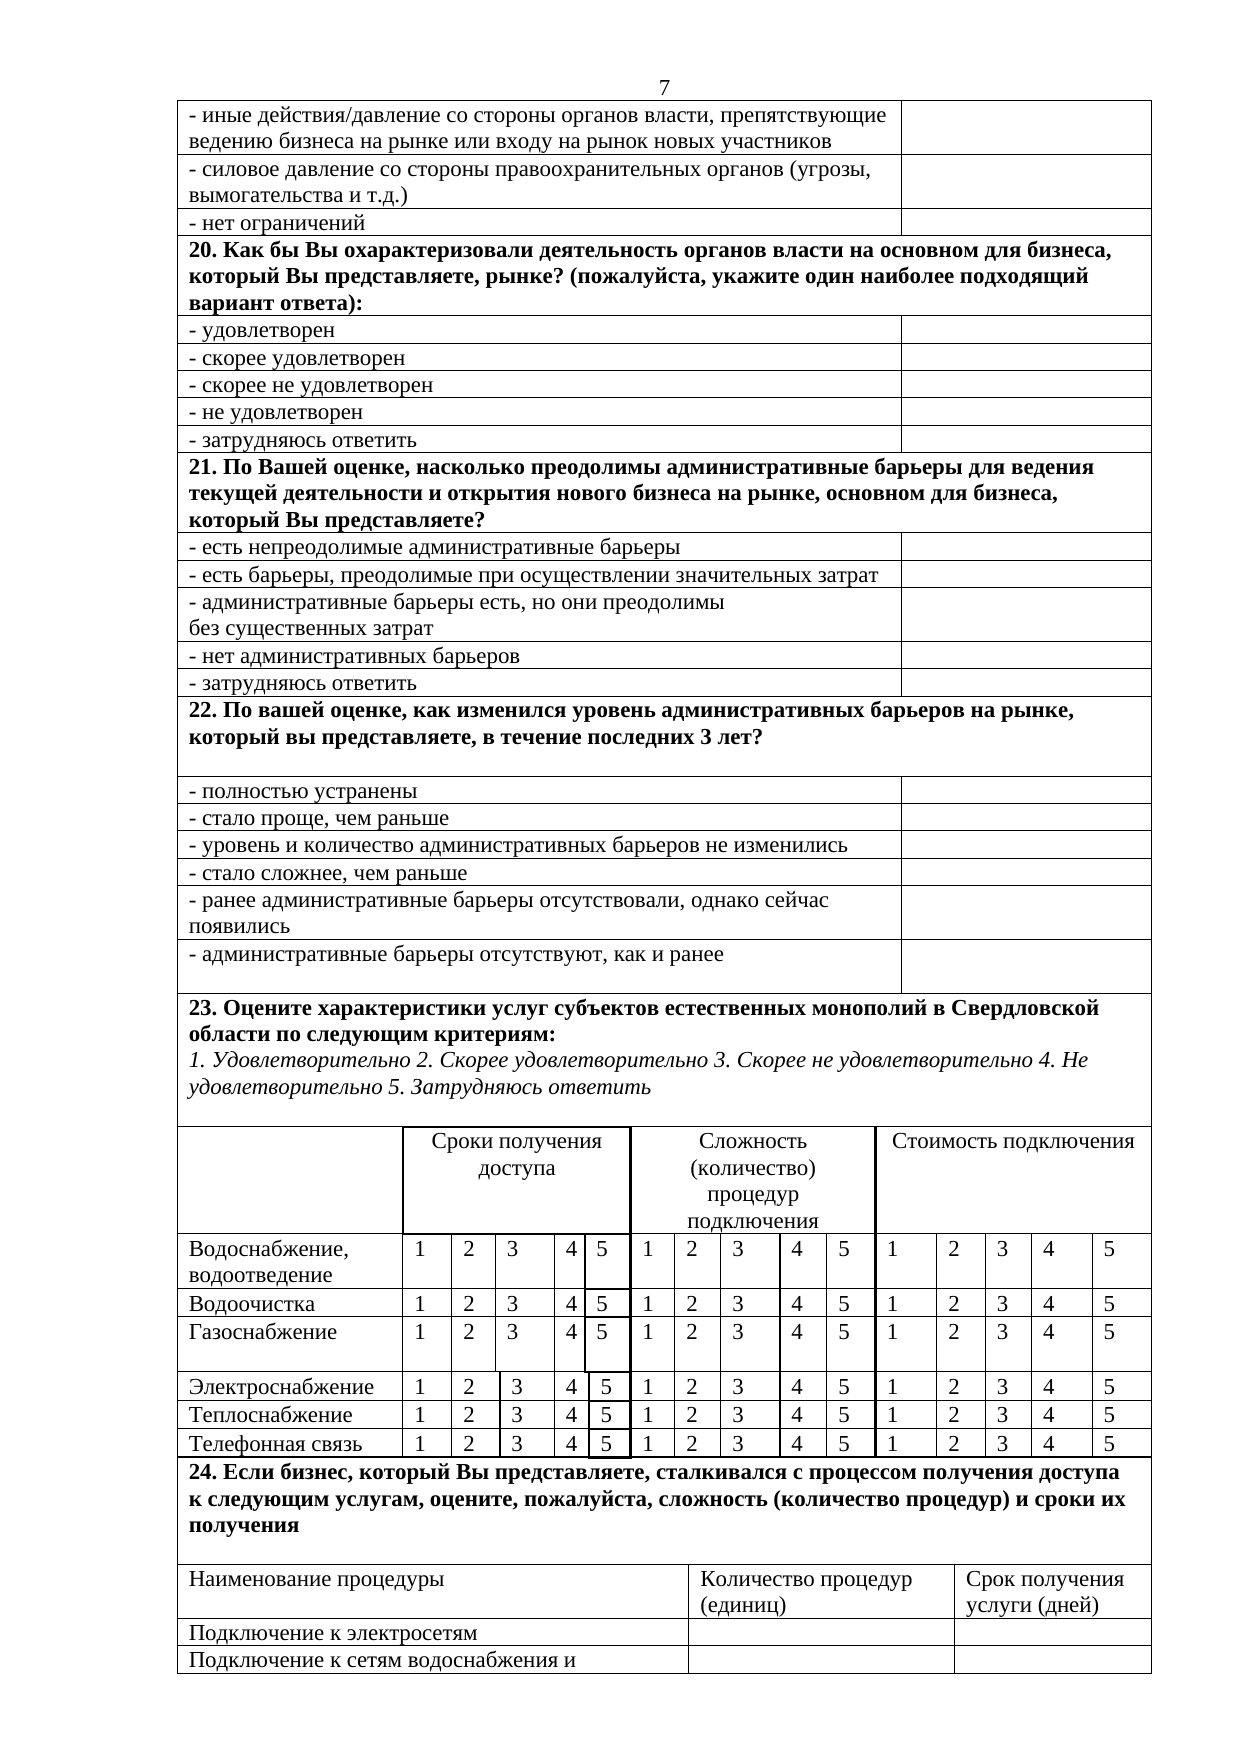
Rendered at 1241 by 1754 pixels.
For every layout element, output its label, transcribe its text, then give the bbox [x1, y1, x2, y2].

table_cell [902, 209, 1151, 235]
table_cell [689, 1619, 954, 1645]
table_cell 5 [827, 1372, 874, 1399]
table_cell 4 [555, 1429, 588, 1456]
table_cell 1 [403, 1289, 451, 1316]
table_cell 2 [452, 1401, 499, 1428]
table_cell 2 [675, 1289, 720, 1316]
table_cell 4 [1032, 1401, 1092, 1428]
table_cell [902, 777, 1151, 803]
table_cell 1 [403, 1317, 451, 1371]
table_cell - скорее не удовлетворен [178, 371, 901, 397]
table_cell 2 [937, 1289, 985, 1316]
table_cell 21. По Вашей оценке, насколько преодолимы административные барьеры для ведения текущей деятельности и открытия нового бизнеса на рынке, основном для бизнеса, который Вы представляете? [178, 453, 1151, 532]
table_cell 5 [590, 1430, 629, 1456]
table_cell [902, 316, 1151, 342]
table_cell 3 [986, 1429, 1031, 1456]
table_cell 2 [937, 1429, 985, 1456]
table_cell 2 [937, 1401, 985, 1428]
table_cell Подключение к сетям водоснабжения и [178, 1646, 688, 1672]
table_cell Телефонная связь [178, 1429, 402, 1456]
table_cell 2 [452, 1289, 495, 1316]
table_cell - есть непреодолимые административные барьеры [178, 533, 901, 559]
table_cell [902, 669, 1151, 696]
table_cell 4 [781, 1317, 826, 1371]
table_cell 2 [452, 1317, 495, 1371]
table_cell 3 [721, 1234, 779, 1288]
table_cell [902, 371, 1151, 397]
table_cell 2 [937, 1372, 985, 1399]
table_cell 4 [781, 1372, 826, 1399]
table_cell 1 [877, 1429, 936, 1456]
table_cell 1 [632, 1401, 674, 1428]
table_cell [955, 1646, 1151, 1672]
table_cell Срок получения услуги (дней) [955, 1565, 1151, 1618]
table_cell 5 [1093, 1289, 1151, 1316]
table_cell [902, 588, 1151, 641]
table_cell 1 [403, 1401, 451, 1428]
table_cell [902, 886, 1151, 939]
table_cell 3 [501, 1372, 554, 1399]
table_cell 4 [555, 1401, 588, 1428]
table_cell - административные барьеры есть, но они преодолимы без существенных затрат [178, 588, 901, 641]
table_cell 5 [1093, 1429, 1151, 1456]
table_cell 1 [877, 1289, 936, 1316]
table_cell 4 [781, 1289, 826, 1316]
table_cell - полностью устранены [178, 777, 901, 803]
table_cell - нет административных барьеров [178, 642, 901, 668]
table_cell 2 [937, 1234, 985, 1288]
table_cell 5 [586, 1290, 629, 1316]
table_cell 5 [586, 1235, 629, 1288]
table_cell [902, 859, 1151, 885]
table_cell 3 [721, 1317, 779, 1371]
table_cell 4 [1032, 1429, 1092, 1456]
table_cell 1 [877, 1372, 936, 1399]
table_cell - административные барьеры отсутствуют, как и ранее [178, 940, 901, 993]
table_cell 1 [877, 1317, 936, 1371]
table_cell Водоснабжение, водоотведение [178, 1234, 402, 1288]
table_cell - стало сложнее, чем раньше [178, 859, 901, 885]
table_cell Электроснабжение [178, 1372, 402, 1399]
table_cell 3 [721, 1372, 779, 1399]
table_cell - силовое давление со стороны правоохранительных органов (угрозы, вымогательства и т.д.) [178, 155, 901, 208]
table_cell 4 [555, 1372, 588, 1399]
table_cell 4 [555, 1235, 584, 1288]
table_cell [902, 561, 1151, 587]
table_cell Сроки получения доступа [404, 1128, 629, 1233]
table_cell 2 [675, 1372, 720, 1399]
table_cell 2 [452, 1235, 495, 1288]
table_cell 4 [781, 1429, 826, 1456]
table_cell Стоимость подключения [877, 1127, 1151, 1233]
table_cell Газоснабжение [178, 1317, 402, 1371]
table_cell 3 [496, 1235, 554, 1288]
table_cell Наименование процедуры [178, 1565, 688, 1618]
table_cell 3 [986, 1401, 1031, 1428]
table_cell 2 [675, 1429, 720, 1456]
table_cell 1 [632, 1289, 674, 1316]
table_cell - затрудняюсь ответить [178, 669, 901, 696]
table_cell 4 [555, 1317, 584, 1371]
table_cell - удовлетворен [178, 316, 901, 342]
table_cell 3 [496, 1289, 554, 1316]
table_cell - иные действия/давление со стороны органов власти, препятствующие ведению бизнеса на рынке или входу на рынок новых участников [178, 101, 901, 154]
table_cell 3 [721, 1401, 779, 1428]
table_cell [955, 1619, 1151, 1645]
table_cell [902, 426, 1151, 452]
table_cell 3 [986, 1289, 1031, 1316]
table_cell 2 [937, 1317, 985, 1371]
table_cell 1 [403, 1429, 451, 1456]
table_cell [902, 533, 1151, 559]
table_cell 1 [632, 1429, 674, 1456]
table_cell 5 [1093, 1401, 1151, 1428]
table_cell 4 [1032, 1372, 1092, 1399]
table_cell 3 [496, 1317, 554, 1371]
table_cell 4 [1032, 1234, 1092, 1288]
table_cell 2 [675, 1234, 720, 1288]
table_cell [689, 1646, 954, 1672]
table_cell Сложность (количество) процедур подключения [632, 1127, 874, 1233]
table_cell [178, 1127, 402, 1233]
table_cell 5 [590, 1402, 629, 1428]
table_cell 4 [1032, 1289, 1092, 1316]
table_cell 23. Оцените характеристики услуг субъектов естественных монополий в Свердловской области по следующим критериям: 1. Удовлетворительно 2. Скорее удовлетворительно 3. Скорее не удовлетворительно 4. Не удовлетворительно 5. Затрудняюсь ответить [178, 994, 1151, 1126]
table_cell [902, 344, 1151, 370]
table_cell [902, 642, 1151, 668]
table_cell 3 [721, 1429, 779, 1456]
table_cell 1 [632, 1234, 674, 1288]
table_cell - нет ограничений [178, 209, 901, 235]
table_cell 2 [452, 1372, 499, 1399]
table_cell 3 [501, 1401, 554, 1428]
table_cell 3 [986, 1372, 1031, 1399]
table_cell Количество процедур (единиц) [689, 1565, 954, 1618]
table_cell [902, 804, 1151, 830]
table_cell 4 [781, 1401, 826, 1428]
table_cell 5 [586, 1318, 629, 1371]
table_cell - ранее административные барьеры отсутствовали, однако сейчас появились [178, 886, 901, 939]
table_cell 5 [827, 1289, 874, 1316]
table_cell 5 [827, 1401, 874, 1428]
table_cell Подключение к электросетям [178, 1619, 688, 1645]
table_cell 2 [452, 1429, 499, 1456]
table_cell 4 [1032, 1317, 1092, 1371]
table_cell 5 [1093, 1234, 1151, 1288]
table_cell 4 [781, 1234, 826, 1288]
table_cell 3 [986, 1317, 1031, 1371]
table_cell [902, 155, 1151, 208]
table_cell 1 [877, 1234, 936, 1288]
table_cell [902, 831, 1151, 858]
table_cell 4 [555, 1289, 584, 1316]
table_cell 5 [1093, 1372, 1151, 1399]
table_cell - затрудняюсь ответить [178, 426, 901, 452]
table_cell 3 [501, 1429, 554, 1456]
table_cell 24. Если бизнес, который Вы представляете, сталкивался с процессом получения доступа к следующим услугам, оцените, пожалуйста, сложность (количество процедур) и сроки их получения [178, 1458, 1151, 1564]
table_cell 5 [827, 1234, 874, 1288]
table_cell Водоочистка [178, 1289, 402, 1316]
table_cell 3 [721, 1289, 779, 1316]
table_cell 5 [1093, 1317, 1151, 1371]
table_cell - уровень и количество административных барьеров не изменились [178, 831, 901, 858]
table_cell - стало проще, чем раньше [178, 804, 901, 830]
table_cell 22. По вашей оценке, как изменился уровень административных барьеров на рынке, который вы представляете, в течение последних 3 лет? [178, 697, 1151, 776]
table_cell 5 [827, 1317, 874, 1371]
table_cell 1 [632, 1372, 674, 1399]
table_cell - не удовлетворен [178, 398, 901, 425]
table_cell 20. Как бы Вы охарактеризовали деятельность органов власти на основном для бизнеса, который Вы представляете, рынке? (пожалуйста, укажите один наиболее подходящий вариант ответа): [178, 236, 1151, 315]
table_cell 1 [403, 1235, 451, 1288]
table_cell 3 [986, 1234, 1031, 1288]
table_cell 2 [675, 1317, 720, 1371]
table_cell 1 [632, 1317, 674, 1371]
table_cell [902, 398, 1151, 425]
table_cell 5 [590, 1373, 629, 1399]
table_cell Теплоснабжение [178, 1401, 402, 1428]
table_cell 1 [403, 1372, 451, 1399]
table_cell 5 [827, 1429, 874, 1456]
table_cell 2 [675, 1401, 720, 1428]
table_cell - скорее удовлетворен [178, 344, 901, 370]
table_cell [902, 940, 1151, 993]
table_cell [902, 101, 1151, 154]
table_cell 1 [877, 1401, 936, 1428]
table_cell - есть барьеры, преодолимые при осуществлении значительных затрат [178, 561, 901, 587]
